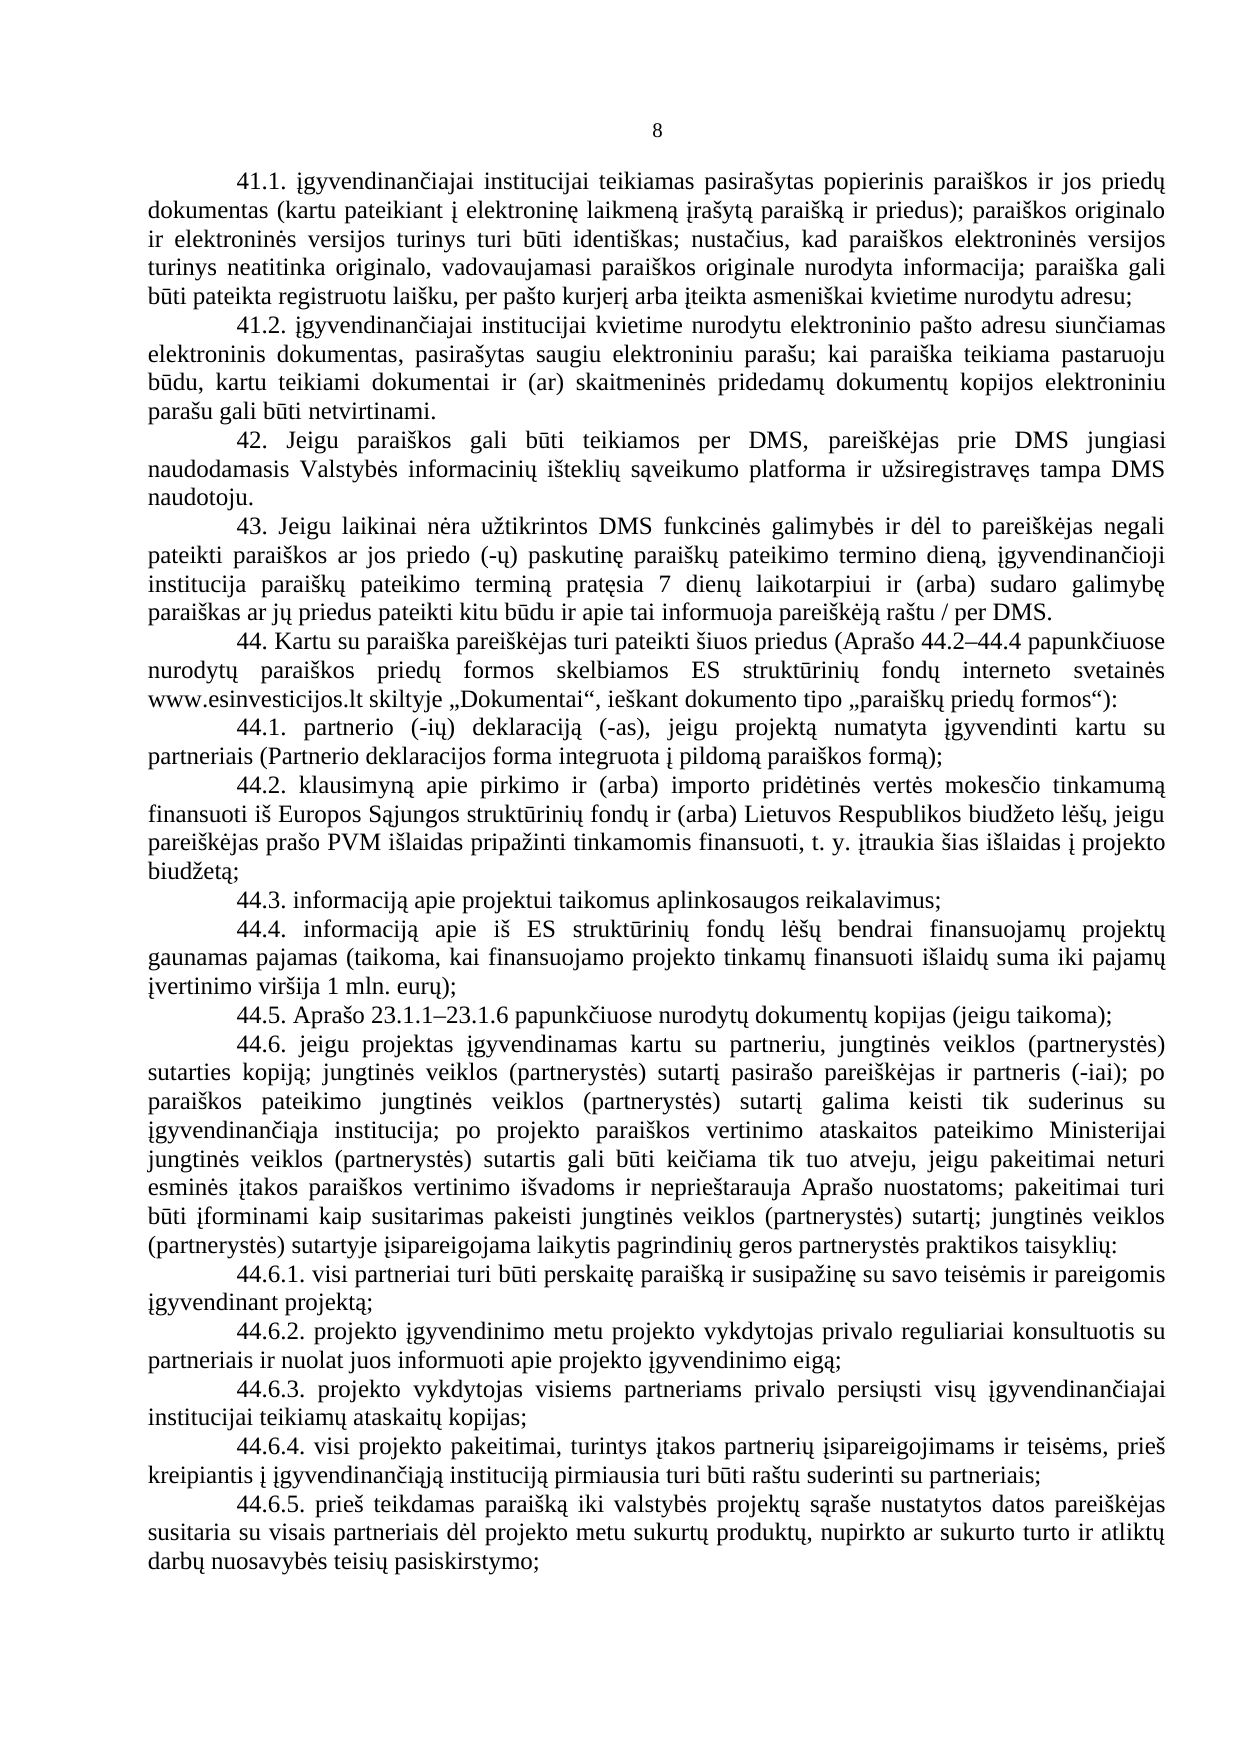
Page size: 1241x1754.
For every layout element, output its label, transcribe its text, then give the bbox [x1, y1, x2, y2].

text 44.6.3. projekto vykdytojas visiems partneriams privalo persiųsti visų įgyvendinančiajai institucijai teikiamų ataskaitų kopijas; [148, 1374, 1167, 1431]
text 44.5. Aprašo 23.1.1–23.1.6 papunkčiuose nurodytų dokumentų kopijas (jeigu taikoma); [148, 1000, 1167, 1029]
text 44. Kartu su paraiška pareiškėjas turi pateikti šiuos priedus (Aprašo 44.2–44.4 papunkčiuose nurodytų paraiškos priedų formos skelbiamos ES struktūrinių fondų interneto svetainės www.esinvesticijos.lt skiltyje „Dokumentai“, ieškant dokumento tipo „paraiškų priedų formos“): [148, 626, 1167, 712]
text 43. Jeigu laikinai nėra užtikrintos DMS funkcinės galimybės ir dėl to pareiškėjas negali pateikti paraiškos ar jos priedo (-ų) paskutinę paraiškų pateikimo termino dieną, įgyvendinančioji institucija paraiškų pateikimo terminą pratęsia 7 dienų laikotarpiui ir (arba) sudaro galimybę paraiškas ar jų priedus pateikti kitu būdu ir apie tai informuoja pareiškėją raštu / per DMS. [148, 511, 1167, 626]
text 44.2. klausimyną apie pirkimo ir (arba) importo pridėtinės vertės mokesčio tinkamumą finansuoti iš Europos Sąjungos struktūrinių fondų ir (arba) Lietuvos Respublikos biudžeto lėšų, jeigu pareiškėjas prašo PVM išlaidas pripažinti tinkamomis finansuoti, t. y. įtraukia šias išlaidas į projekto biudžetą; [148, 770, 1167, 885]
text 44.6. jeigu projektas įgyvendinamas kartu su partneriu, jungtinės veiklos (partnerystės) sutarties kopiją; jungtinės veiklos (partnerystės) sutartį pasirašo pareiškėjas ir partneris (-iai); po paraiškos pateikimo jungtinės veiklos (partnerystės) sutartį galima keisti tik suderinus su įgyvendinančiąja institucija; po projekto paraiškos vertinimo ataskaitos pateikimo Ministerijai jungtinės veiklos (partnerystės) sutartis gali būti keičiama tik tuo atveju, jeigu pakeitimai neturi esminės įtakos paraiškos vertinimo išvadoms ir neprieštarauja Aprašo nuostatoms; pakeitimai turi būti įforminami kaip susitarimas pakeisti jungtinės veiklos (partnerystės) sutartį; jungtinės veiklos (partnerystės) sutartyje įsipareigojama laikytis pagrindinių geros partnerystės praktikos taisyklių: [148, 1029, 1167, 1259]
text 44.4. informaciją apie iš ES struktūrinių fondų lėšų bendrai finansuojamų projektų gaunamas pajamas (taikoma, kai finansuojamo projekto tinkamų finansuoti išlaidų suma iki pajamų įvertinimo viršija 1 mln. eurų); [148, 914, 1167, 1000]
text 41.2. įgyvendinančiajai institucijai kvietime nurodytu elektroninio pašto adresu siunčiamas elektroninis dokumentas, pasirašytas saugiu elektroniniu parašu; kai paraiška teikiama pastaruoju būdu, kartu teikiami dokumentai ir (ar) skaitmeninės pridedamų dokumentų kopijos elektroniniu parašu gali būti netvirtinami. [148, 310, 1167, 425]
text 44.6.2. projekto įgyvendinimo metu projekto vykdytojas privalo reguliariai konsultuotis su partneriais ir nuolat juos informuoti apie projekto įgyvendinimo eigą; [148, 1316, 1167, 1374]
text 44.6.5. prieš teikdamas paraišką iki valstybės projektų sąraše nustatytos datos pareiškėjas susitaria su visais partneriais dėl projekto metu sukurtų produktų, nupirkto ar sukurto turto ir atliktų darbų nuosavybės teisių pasiskirstymo; [148, 1489, 1167, 1575]
text 44.3. informaciją apie projektui taikomus aplinkosaugos reikalavimus; [148, 885, 1167, 914]
text 42. Jeigu paraiškos gali būti teikiamos per DMS, pareiškėjas prie DMS jungiasi naudodamasis Valstybės informacinių išteklių sąveikumo platforma ir užsiregistravęs tampa DMS naudotoju. [148, 425, 1167, 511]
text 44.6.1. visi partneriai turi būti perskaitę paraišką ir susipažinę su savo teisėmis ir pareigomis įgyvendinant projektą; [148, 1259, 1167, 1316]
text 41.1. įgyvendinančiajai institucijai teikiamas pasirašytas popierinis paraiškos ir jos priedų dokumentas (kartu pateikiant į elektroninę laikmeną įrašytą paraišką ir priedus); paraiškos originalo ir elektroninės versijos turinys turi būti identiškas; nustačius, kad paraiškos elektroninės versijos turinys neatitinka originalo, vadovaujamasi paraiškos originale nurodyta informacija; paraiška gali būti pateikta registruotu laišku, per pašto kurjerį arba įteikta asmeniškai kvietime nurodytu adresu; [148, 166, 1167, 310]
text 44.1. partnerio (-ių) deklaraciją (-as), jeigu projektą numatyta įgyvendinti kartu su partneriais (Partnerio deklaracijos forma integruota į pildomą paraiškos formą); [148, 712, 1167, 770]
text 44.6.4. visi projekto pakeitimai, turintys įtakos partnerių įsipareigojimams ir teisėms, prieš kreipiantis į įgyvendinančiąją instituciją pirmiausia turi būti raštu suderinti su partneriais; [148, 1431, 1167, 1489]
